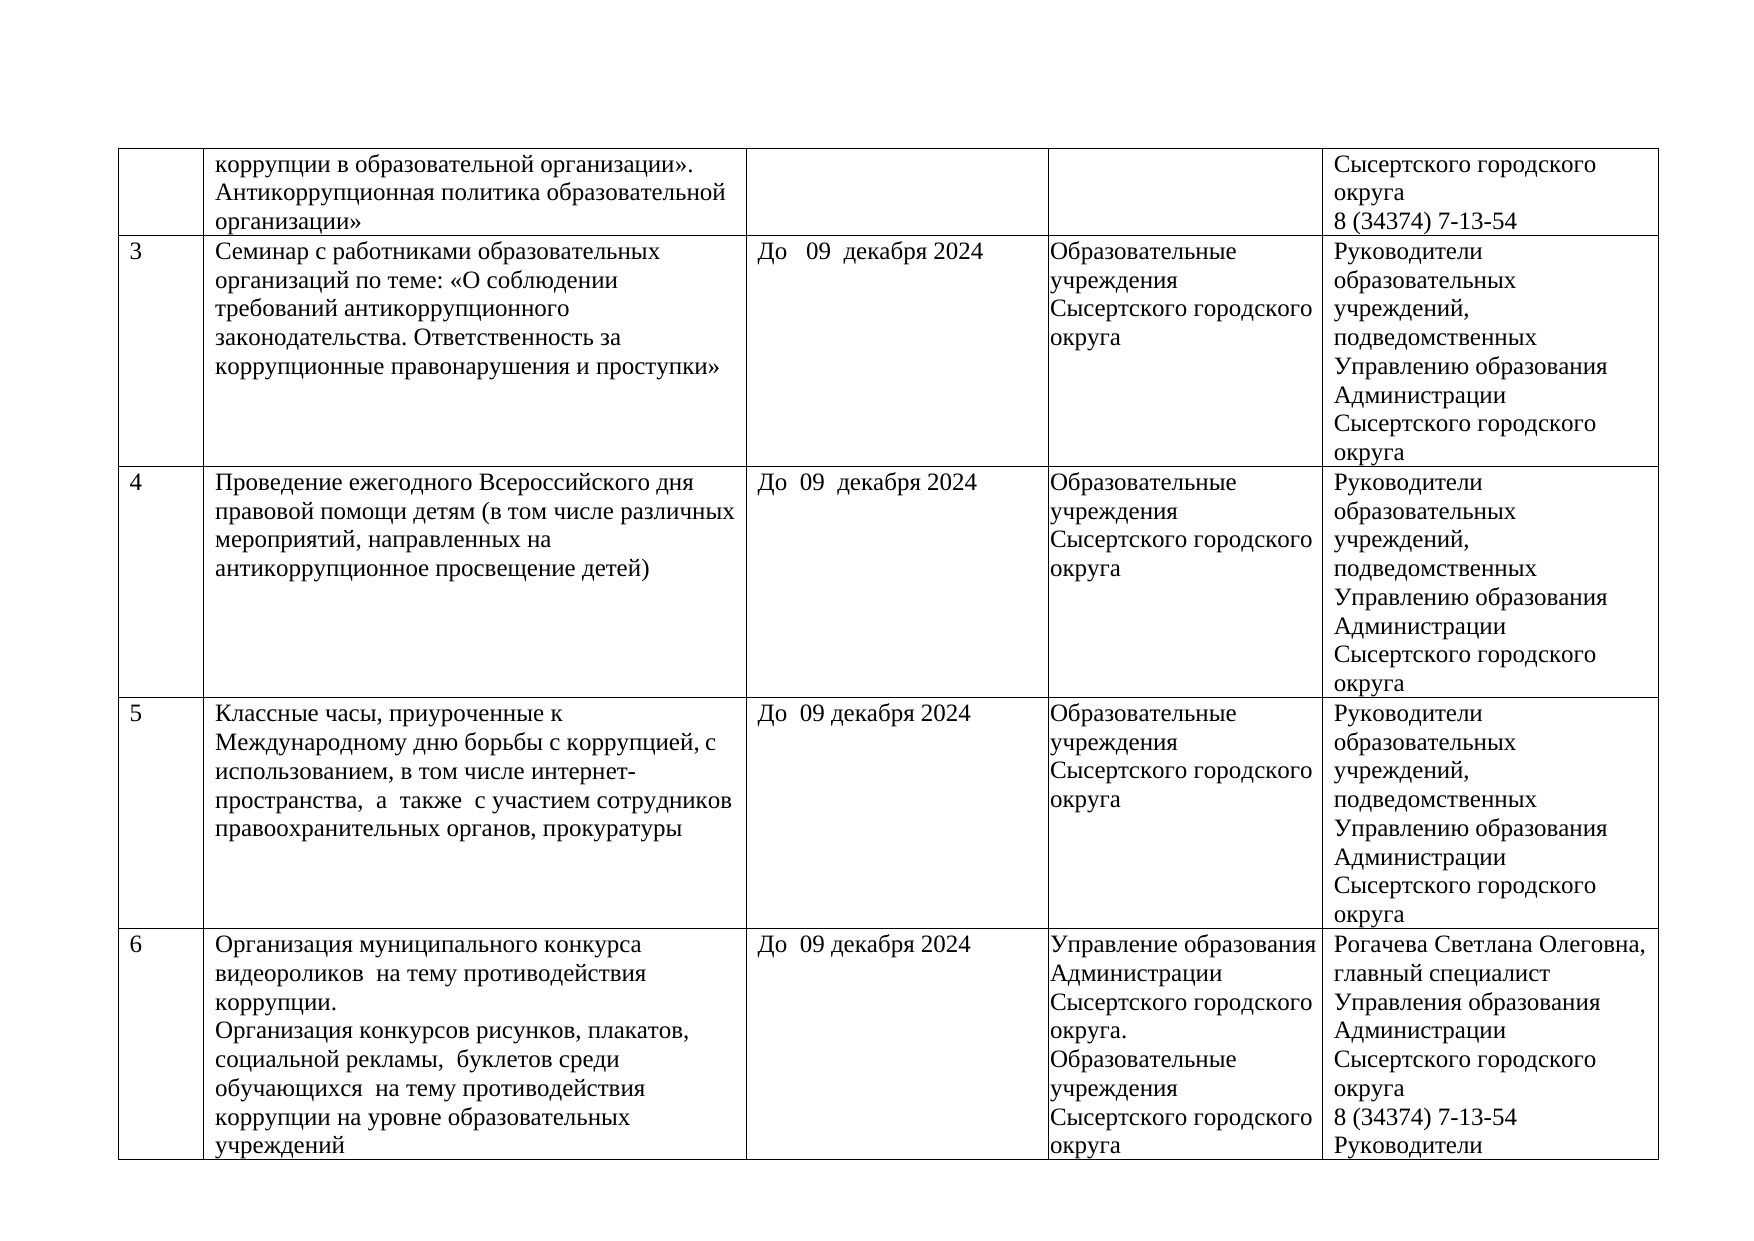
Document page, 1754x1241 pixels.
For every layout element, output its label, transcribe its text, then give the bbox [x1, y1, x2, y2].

table_cell 4 [119, 467, 203, 697]
table_cell До 09 декабря 2024 [747, 698, 1048, 928]
table_cell Руководители образовательных учреждений, подведомственных Управлению образования Администрации Сысертского городского округа [1323, 467, 1658, 697]
table_cell Рогачева Светлана Олеговна, главный специалист Управления образования Администрации Сысертского городского округа 8 (34374) 7-13-54 Руководители [1323, 929, 1658, 1159]
table_cell [119, 149, 203, 235]
table_cell [1049, 149, 1322, 235]
table_cell Проведение ежегодного Всероссийского дня правовой помощи детям (в том числе различных мероприятий, направленных на антикоррупционное просвещение детей) [204, 467, 746, 697]
table_cell Управление образования Администрации Сысертского городского округа. Образовательные учреждения Сысертского городского округа [1049, 929, 1322, 1159]
table_cell Организация муниципального конкурса видеороликов на тему противодействия коррупции. Организация конкурсов рисунков, плакатов, социальной рекламы, буклетов среди обучающихся на тему противодействия коррупции на уровне образовательных учреждений [204, 929, 746, 1159]
table_cell До 09 декабря 2024 [747, 929, 1048, 1159]
table_cell [747, 149, 1048, 235]
table_cell коррупции в образовательной организации». Антикоррупционная политика образовательной организации» [204, 149, 746, 235]
table_cell До 09 декабря 2024 [747, 236, 1048, 466]
table_cell Образовательные учреждения Сысертского городского округа [1049, 467, 1322, 697]
table_cell Классные часы, приуроченные к Международному дню борьбы с коррупцией, с использованием, в том числе интернет-пространства, а также с участием сотрудников правоохранительных органов, прокуратуры [204, 698, 746, 928]
table_cell Семинар с работниками образовательных организаций по теме: «О соблюдении требований антикоррупционного законодательства. Ответственность за коррупционные правонарушения и проступки» [204, 236, 746, 466]
table_cell До 09 декабря 2024 [747, 467, 1048, 697]
table_cell 5 [119, 698, 203, 928]
table_cell Образовательные учреждения Сысертского городского округа [1049, 236, 1322, 466]
table_cell Руководители образовательных учреждений, подведомственных Управлению образования Администрации Сысертского городского округа [1323, 698, 1658, 928]
table_cell Образовательные учреждения Сысертского городского округа [1049, 698, 1322, 928]
table_cell Руководители образовательных учреждений, подведомственных Управлению образования Администрации Сысертского городского округа [1323, 236, 1658, 466]
table_cell Сысертского городского округа 8 (34374) 7-13-54 [1323, 149, 1658, 235]
table_cell 3 [119, 236, 203, 466]
table_cell 6 [119, 929, 203, 1159]
